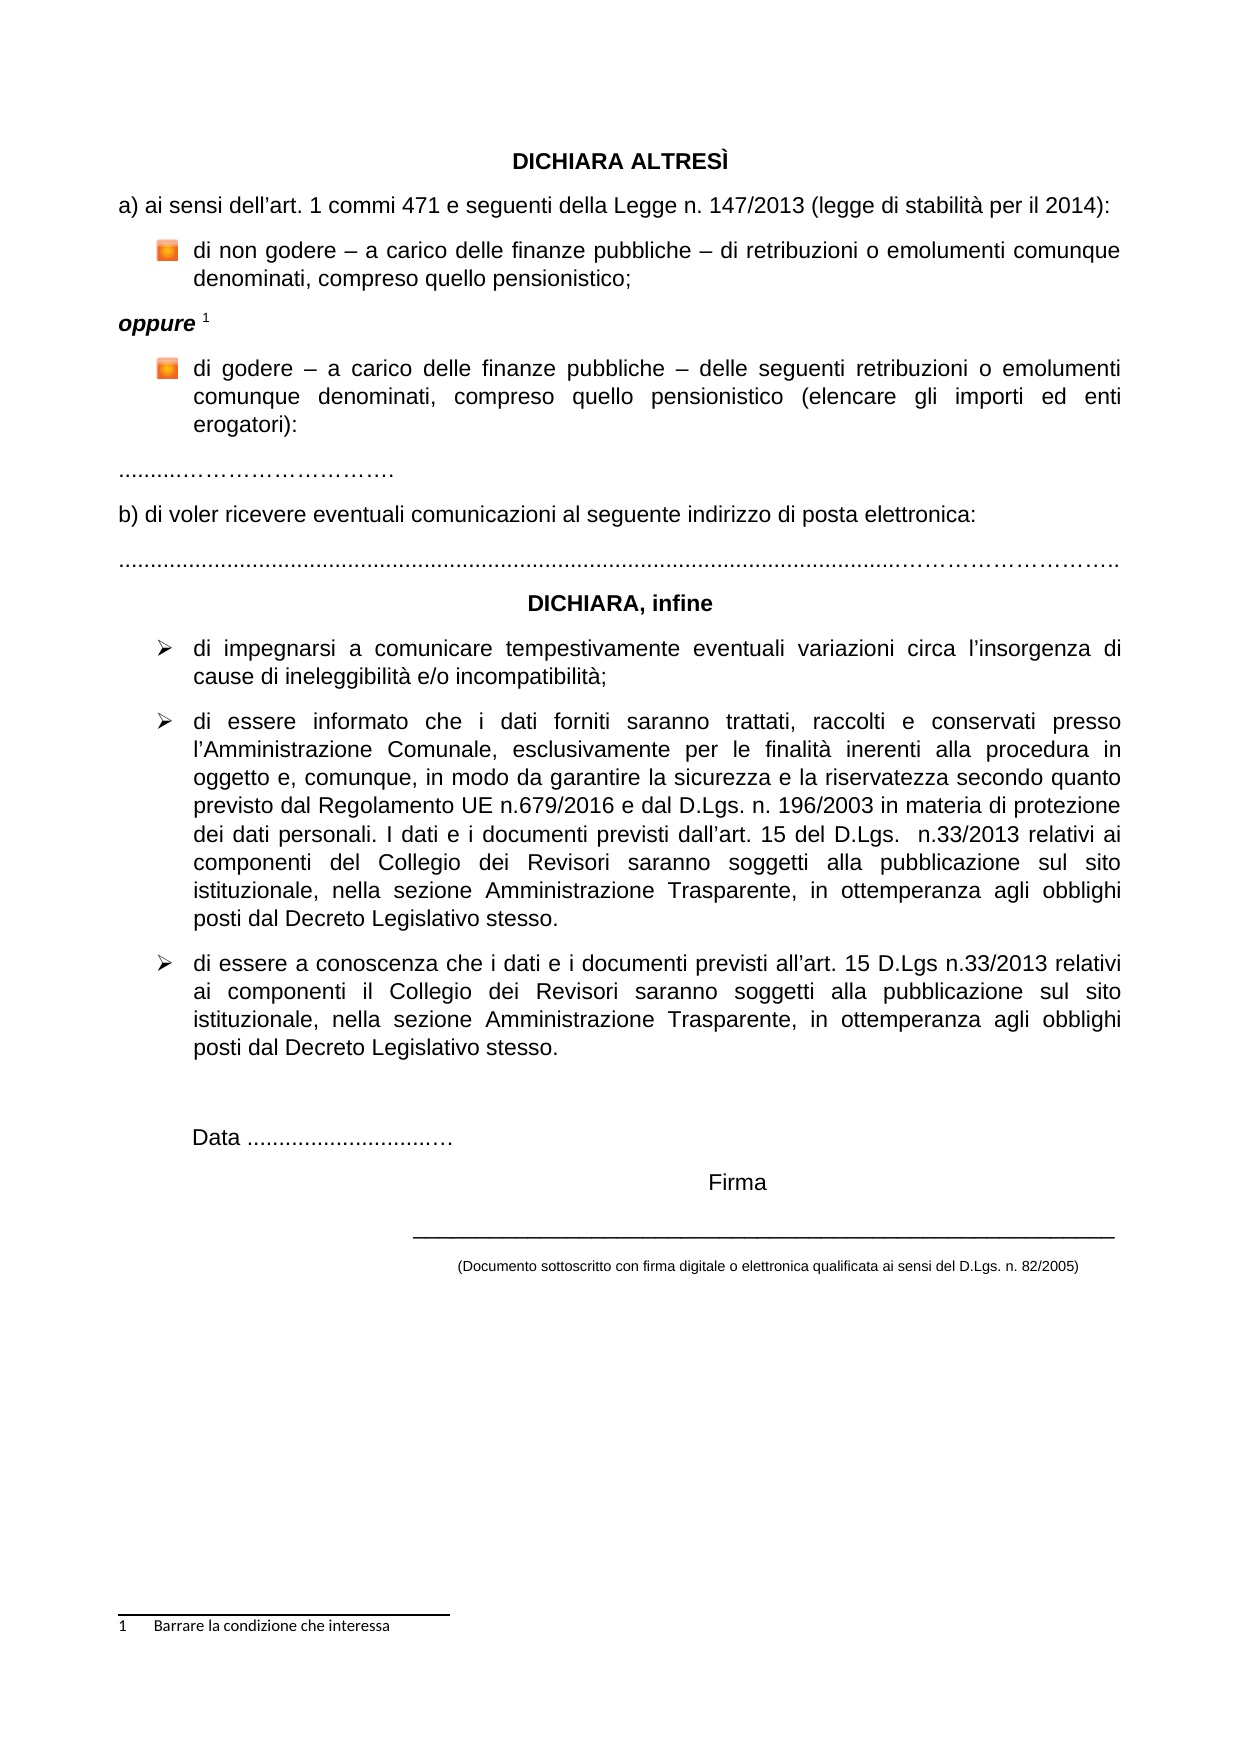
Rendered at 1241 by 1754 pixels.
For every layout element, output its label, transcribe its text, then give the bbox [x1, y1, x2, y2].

text b) di voler ricevere eventuali comunicazioni al seguente indirizzo di posta elettronica: [118, 501, 1122, 527]
text ...........................................................................................................................……………………….. [118, 546, 1122, 572]
text DICHIARA, infine [118, 590, 1122, 617]
list di impegnarsi a comunicare tempestivamente eventuali variazioni circa l’insorgenza di cause di ineleggibilità e/o incompatibilità; [156, 635, 1122, 689]
list di essere a conoscenza che i dati e i documenti previsti all’art. 15 D.Lgs n.33/2013 relativi ai componenti il Collegio dei Revisori saranno soggetti alla pubblicazione sul sito istituzionale, nella sezione Amministrazione Trasparente, in ottemperanza agli obblighi posti dal Decreto Legislativo stesso. [156, 950, 1122, 1060]
list di essere informato che i dati forniti saranno trattati, raccolti e conservati presso l’Amministrazione Comunale, esclusivamente per le finalità inerenti alla procedura in oggetto e, comunque, in modo da garantire la sicurezza e la riservatezza secondo quanto previsto dal Regolamento UE n.679/2016 e dal D.Lgs. n. 196/2003 in materia di protezione dei dati personali. I dati e i documenti previsti dall’art. 15 del D.Lgs. n.33/2013 relativi ai componenti del Collegio dei Revisori saranno soggetti alla pubblicazione sul sito istituzionale, nella sezione Amministrazione Trasparente, in ottemperanza agli obblighi posti dal Decreto Legislativo stesso. [156, 708, 1122, 931]
picture [156, 239, 178, 261]
text (Documento sottoscritto con firma digitale o elettronica qualificata ai sensi del D.Lgs. n. 82/2005) [118, 1258, 1122, 1275]
text DICHIARA ALTRESÌ [118, 148, 1122, 174]
picture [156, 357, 178, 379]
list di non godere – a carico delle finanze pubbliche – di retribuzioni o emolumenti comunque denominati, compreso quello pensionistico; [156, 237, 1122, 292]
text Barrare la condizione che interessa [118, 1616, 1122, 1636]
text ..........………………………. [118, 456, 1122, 482]
text a) ai sensi dell’art. 1 commi 471 e seguenti della Legge n. 147/2013 (legge di stabilità per il 2014): [118, 192, 1122, 219]
text Data .............................… [118, 1124, 1122, 1150]
text oppure [118, 310, 1122, 336]
text _______________________________________________________ [118, 1213, 1122, 1239]
text Firma [118, 1168, 1122, 1195]
list di godere – a carico delle finanze pubbliche – delle seguenti retribuzioni o emolumenti comunque denominati, compreso quello pensionistico (elencare gli importi ed enti erogatori): [156, 355, 1122, 437]
